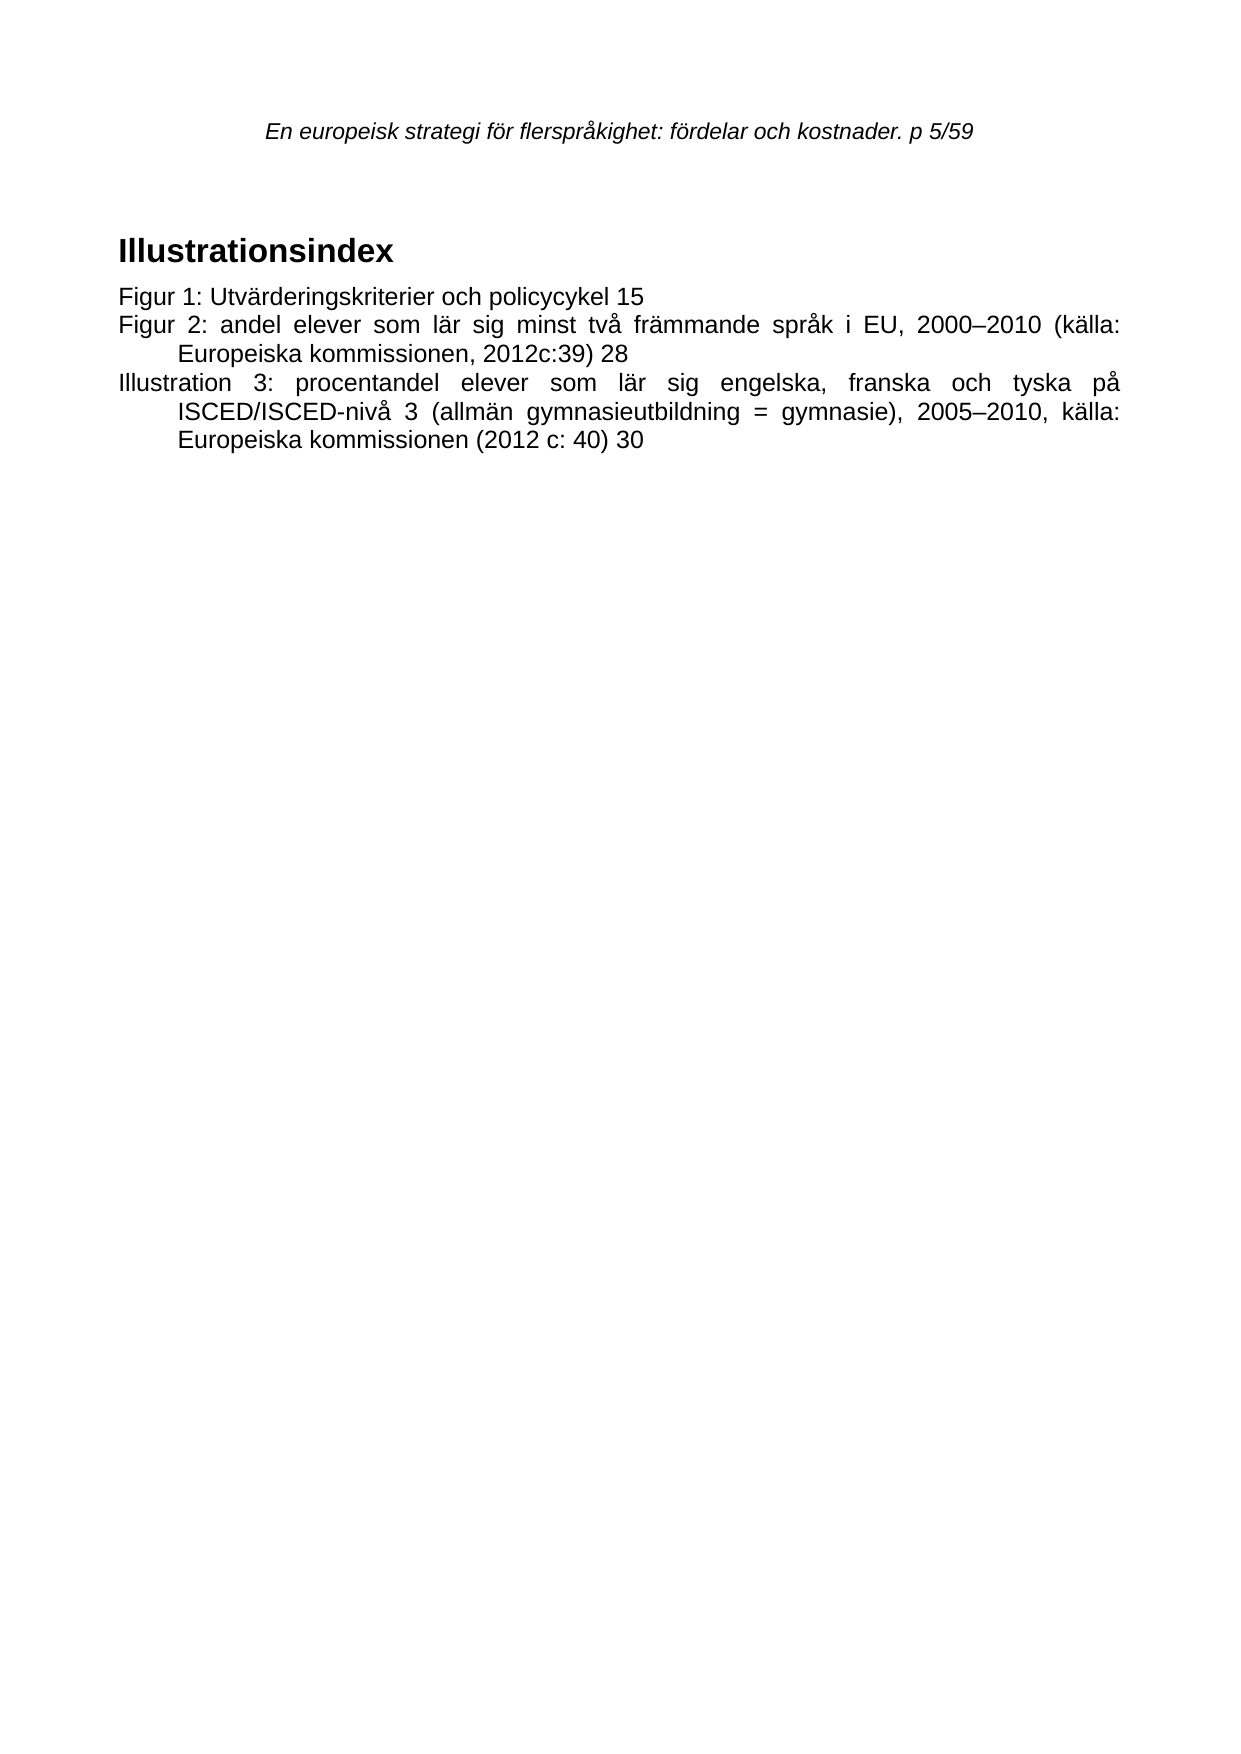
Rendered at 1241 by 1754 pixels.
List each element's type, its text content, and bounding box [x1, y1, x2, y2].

subtitle Illustrationsindex [118, 231, 1122, 269]
text Illustration 3: procentandel elever som lär sig engelska, franska och tyska på ISCED/ISCED-nivå 3 (allmän gymnasieutbildning = gymnasie), 2005–2010, källa: Europeiska kommissionen (2012 c: 40) 30 [118, 368, 1122, 454]
text Figur 2: andel elever som lär sig minst två främmande språk i EU, 2000–2010 (källa: Europeiska kommissionen, 2012c:39) 28 [118, 311, 1122, 368]
text Figur 1: Utvärderingskriterier och policycykel 15 [118, 282, 1122, 311]
